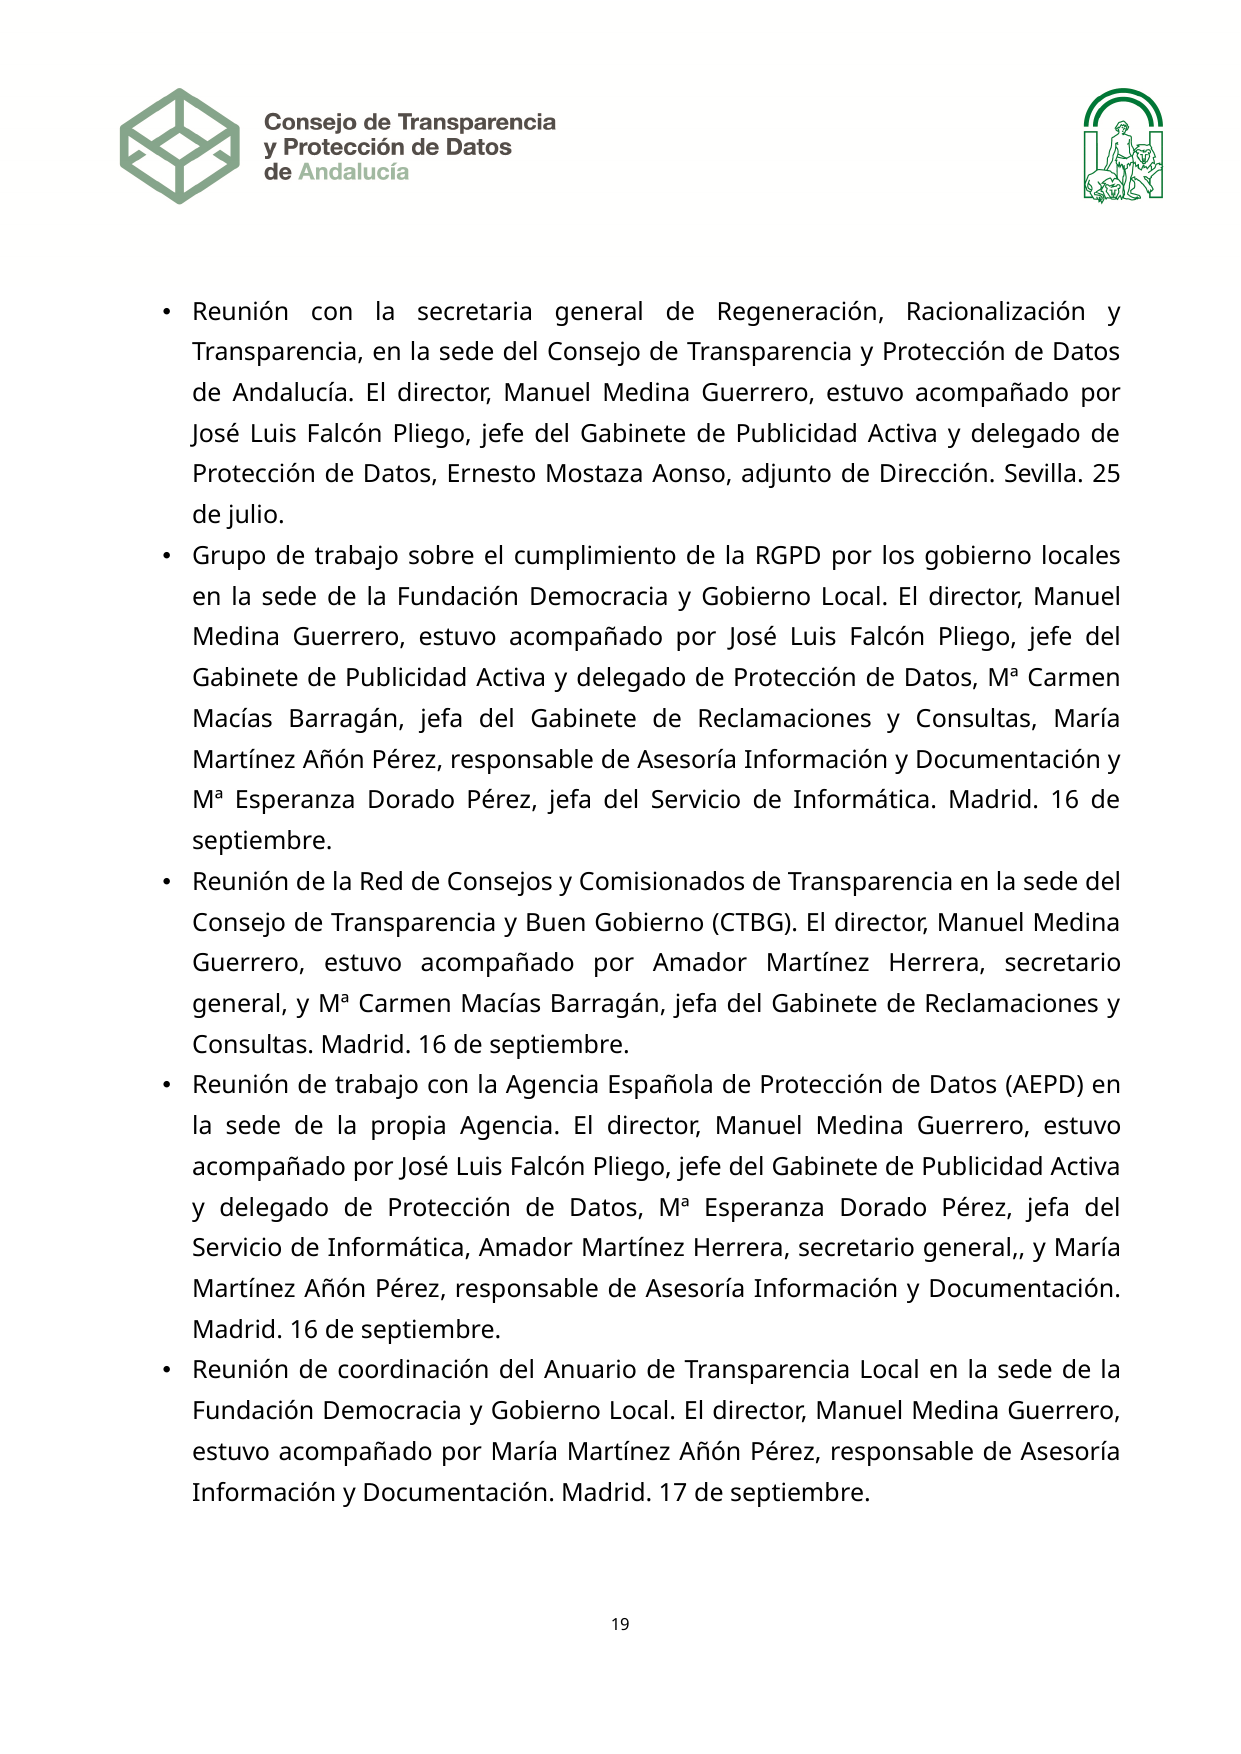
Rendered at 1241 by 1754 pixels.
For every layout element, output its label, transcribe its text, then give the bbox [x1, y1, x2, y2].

list Reunión con la secretaria general de Regeneración, Racionalización y Transparencia, en la sede del Consejo de Transparencia y Protección de Datos de Andalucía. El director, Manuel Medina Guerrero, estuvo acompañado por José Luis Falcón Pliego, jefe del Gabinete de Publicidad Activa y delegado de Protección de Datos, Ernesto Mostaza Aonso, adjunto de Dirección. Sevilla. 25 de julio. [162, 287, 1122, 531]
list Grupo de trabajo sobre el cumplimiento de la RGPD por los gobierno locales en la sede de la Fundación Democracia y Gobierno Local. El director, Manuel Medina Guerrero, estuvo acompañado por José Luis Falcón Pliego, jefe del Gabinete de Publicidad Activa y delegado de Protección de Datos, Mª Carmen Macías Barragán, jefa del Gabinete de Reclamaciones y Consultas, María Martínez Añón Pérez, responsable de Asesoría Información y Documentación y Mª Esperanza Dorado Pérez, jefa del Servicio de Informática. Madrid. 16 de septiembre. [162, 538, 1122, 857]
list Reunión de trabajo con la Agencia Española de Protección de Datos (AEPD) en la sede de la propia Agencia. El director, Manuel Medina Guerrero, estuvo acompañado por José Luis Falcón Pliego, jefe del Gabinete de Publicidad Activa y delegado de Protección de Datos, Mª Esperanza Dorado Pérez, jefa del Servicio de Informática, Amador Martínez Herrera, secretario general,, y María Martínez Añón Pérez, responsable de Asesoría Información y Documentación. Madrid. 16 de septiembre. [162, 1067, 1122, 1346]
list Reunión de coordinación del Anuario de Transparencia Local en la sede de la Fundación Democracia y Gobierno Local. El director, Manuel Medina Guerrero, estuvo acompañado por María Martínez Añón Pérez, responsable de Asesoría Información y Documentación. Madrid. 17 de septiembre. [162, 1352, 1122, 1509]
list Reunión de la Red de Consejos y Comisionados de Transparencia en la sede del Consejo de Transparencia y Buen Gobierno (CTBG). El director, Manuel Medina Guerrero, estuvo acompañado por Amador Martínez Herrera, secretario general, y Mª Carmen Macías Barragán, jefa del Gabinete de Reclamaciones y Consultas. Madrid. 16 de septiembre. [162, 864, 1122, 1061]
